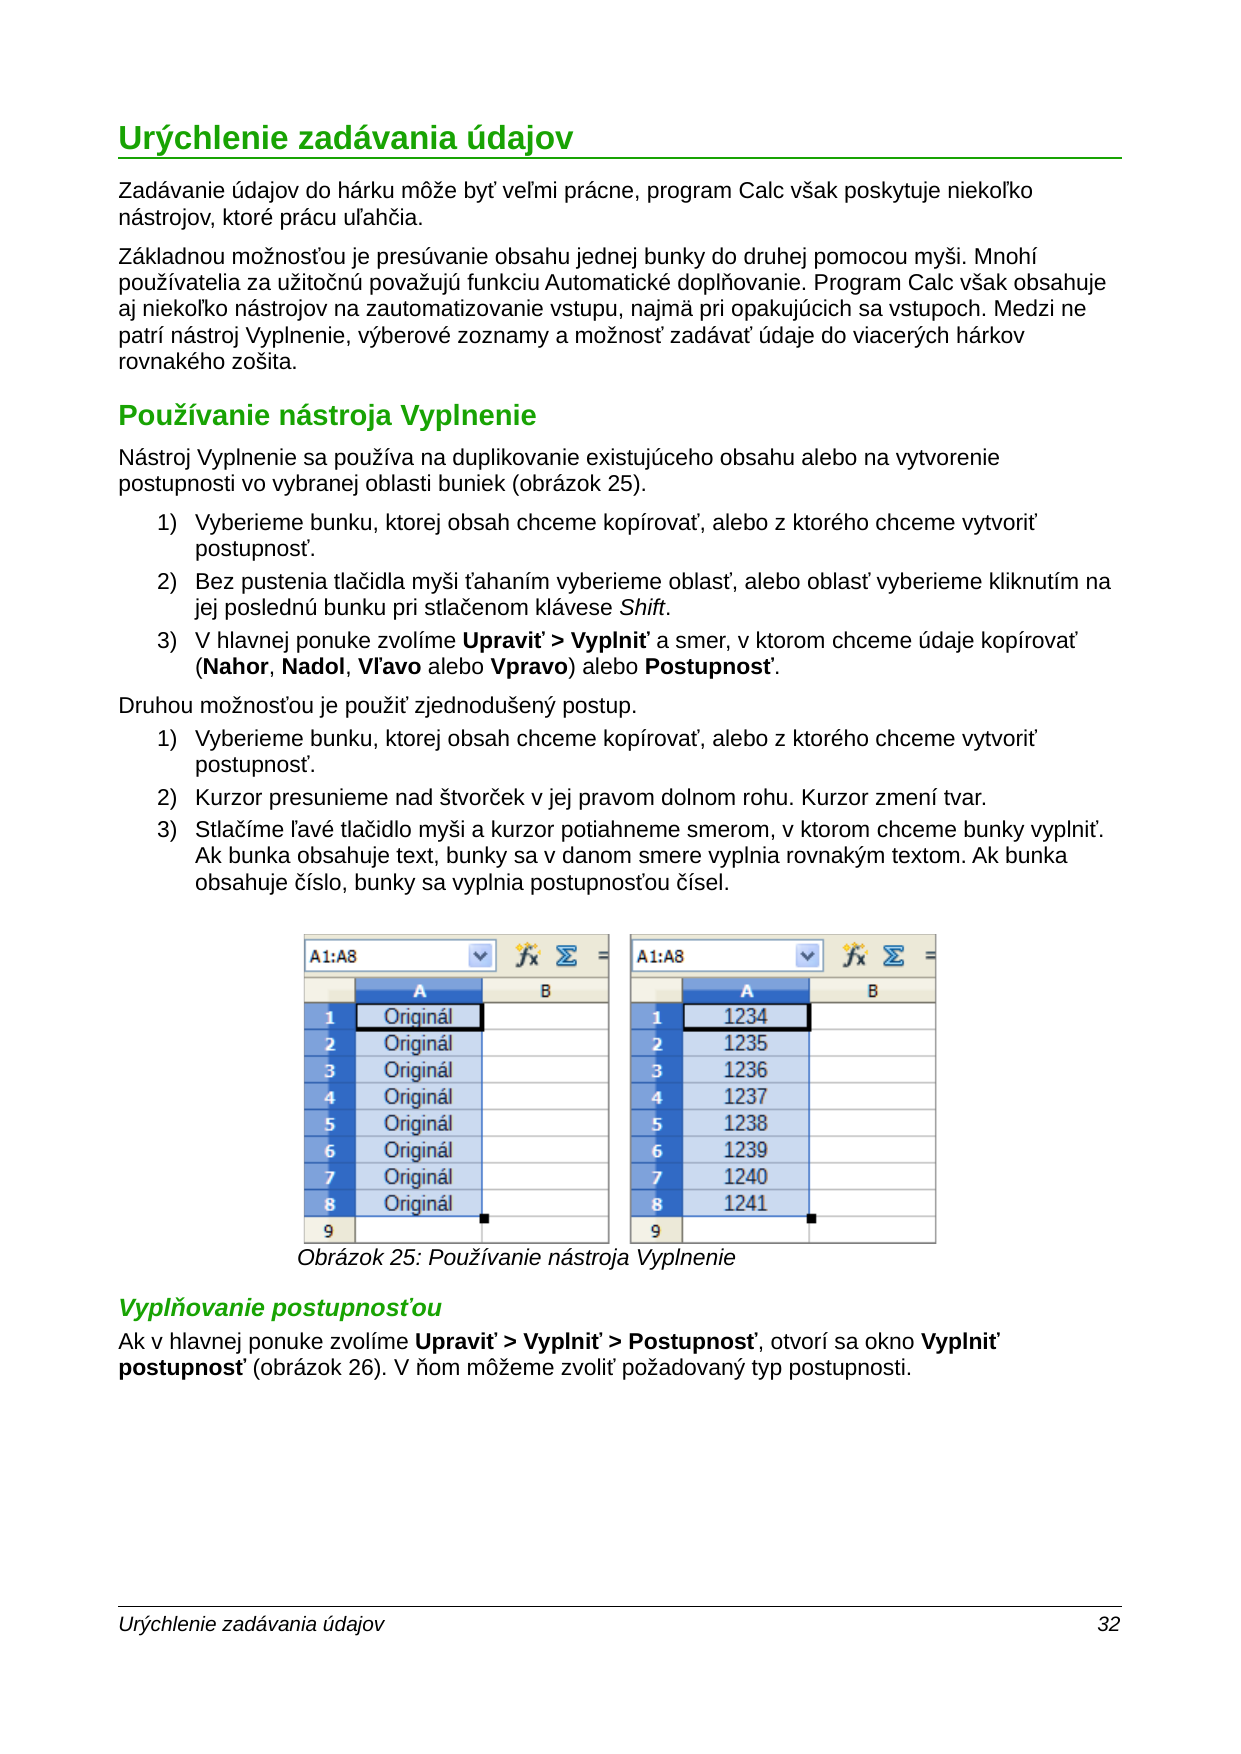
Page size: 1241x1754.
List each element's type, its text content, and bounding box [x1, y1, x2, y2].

text Zadávanie údajov do hárku môže byť veľmi prácne, program Calc však poskytuje niekoľko nástrojov, ktoré prácu uľahčia. [118, 177, 1122, 230]
list Stlačíme ľavé tlačidlo myši a kurzor potiahneme smerom, v ktorom chceme bunky vyplniť. Ak bunka obsahuje text, bunky sa v danom smere vyplnia rovnakým textom. Ak bunka obsahuje číslo, bunky sa vyplnia postupnosťou čísel. [177, 816, 1122, 895]
list V hlavnej ponuke zvolíme Upraviť > Vyplniť a smer, v ktorom chceme údaje kopírovať (Nahor, Nadol, Vľavo alebo Vpravo) alebo Postupnosť. [177, 627, 1122, 679]
text Základnou možnosťou je presúvanie obsahu jednej bunky do druhej pomocou myši. Mnohí používatelia za užitočnú považujú funkciu Automatické doplňovanie. Program Calc však obsahuje aj niekoľko nástrojov na zautomatizovanie vstupu, najmä pri opakujúcich sa vstupoch. Medzi ne patrí nástroj Vyplnenie, výberové zoznamy a možnosť zadávať údaje do viacerých hárkov rovnakého zošita. [118, 243, 1122, 374]
text Obrázok 25: Používanie nástroja Vyplnenie [297, 941, 943, 1270]
subtitle Používanie nástroja Vyplnenie [118, 397, 1122, 431]
list Vyberieme bunku, ktorej obsah chceme kopírovať, alebo z ktorého chceme vytvoriť postupnosť. [177, 509, 1122, 561]
subtitle Urýchlenie zadávania údajov [118, 118, 1122, 157]
list Druhou možnosťou je použiť zjednodušený postup. [118, 692, 1122, 718]
list Kurzor presunieme nad štvorček v jej pravom dolnom rohu. Kurzor zmení tvar. [177, 783, 1122, 810]
picture [303, 934, 937, 1244]
text Nástroj Vyplnenie sa používa na duplikovanie existujúceho obsahu alebo na vytvorenie postupnosti vo vybranej oblasti buniek (obrázok 25). [118, 443, 1122, 496]
list Vyberieme bunku, ktorej obsah chceme kopírovať, alebo z ktorého chceme vytvoriť postupnosť. [177, 724, 1122, 777]
list Bez pustenia tlačidla myši ťahaním vyberieme oblasť, alebo oblasť vyberieme kliknutím na jej poslednú bunku pri stlačenom klávese Shift. [177, 568, 1122, 620]
subtitle Vyplňovanie postupnosťou [118, 1293, 1122, 1322]
text Ak v hlavnej ponuke zvolíme Upraviť > Vyplniť > Postupnosť, otvorí sa okno Vyplniť postupnosť (obrázok 26). V ňom môžeme zvoliť požadovaný typ postupnosti. [118, 1328, 1122, 1381]
